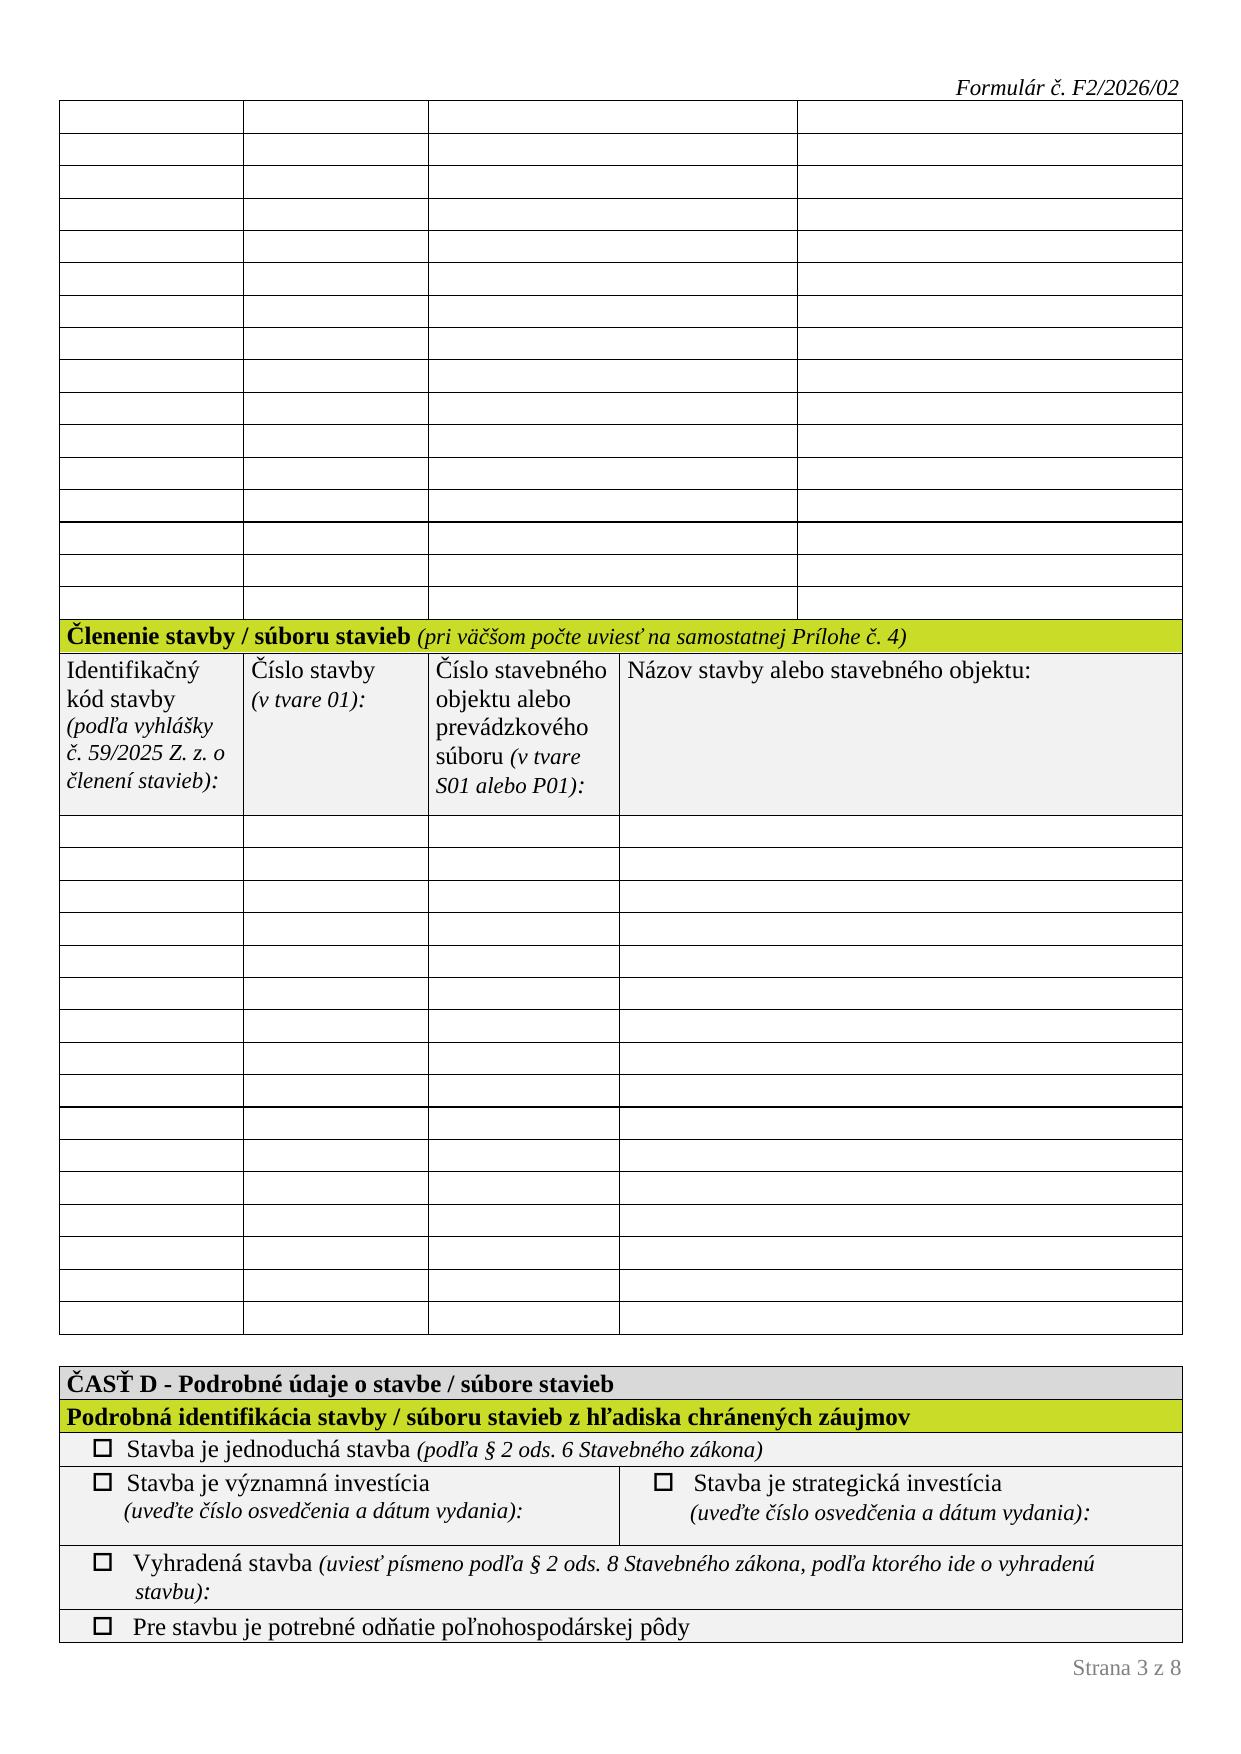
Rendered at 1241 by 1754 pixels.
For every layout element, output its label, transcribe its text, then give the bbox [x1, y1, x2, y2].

table_cell [60, 166, 243, 197]
table_cell [429, 1172, 619, 1204]
table_cell [429, 393, 797, 424]
table_cell Členenie stavby / súboru stavieb (pri väčšom počte uviesť na samostatnej Prílohe č. 4) [60, 620, 1182, 652]
table_cell [1183, 1042, 1199, 1074]
table_cell [798, 523, 1182, 554]
table_cell [1183, 165, 1199, 197]
table_cell [60, 881, 243, 912]
table_cell [1183, 586, 1199, 618]
table_cell [1183, 1009, 1199, 1042]
table_cell [429, 1302, 619, 1333]
table_cell [429, 296, 797, 327]
table_cell [429, 1140, 619, 1171]
table_cell [1183, 100, 1199, 133]
table_cell [429, 1043, 619, 1074]
table_cell [60, 231, 243, 262]
table_cell [798, 231, 1182, 262]
table_cell [1183, 327, 1199, 359]
table_cell [429, 1237, 619, 1268]
table_cell [620, 1172, 1182, 1204]
table_cell [60, 1270, 243, 1301]
table_cell [620, 978, 1182, 1009]
table_cell [60, 328, 243, 359]
table_cell [60, 360, 243, 392]
table_cell [620, 946, 1182, 977]
table_cell [429, 881, 619, 912]
table_cell [429, 1205, 619, 1236]
table_cell [244, 1108, 428, 1139]
table_cell Číslo stavebného objektu alebo prevádzkového súboru (v tvare S01 alebo P01): [429, 654, 619, 815]
table_cell [1183, 847, 1199, 880]
table_cell [1183, 619, 1199, 652]
table_cell [1183, 1545, 1199, 1578]
table_cell [1183, 198, 1199, 230]
table_cell [429, 490, 797, 521]
table_cell [60, 1237, 243, 1268]
table_cell [244, 1270, 428, 1301]
table_cell  Stavba je jednoduchá stavba (podľa § 2 ods. 6 Stavebného zákona) [60, 1433, 1182, 1466]
table_cell [1183, 945, 1199, 977]
table_cell [244, 913, 428, 944]
table_cell [244, 587, 428, 618]
table_cell [244, 199, 428, 230]
table_cell [620, 1302, 1182, 1333]
table_cell [60, 1108, 243, 1139]
table_cell [59, 1335, 1182, 1366]
table_cell [1183, 1466, 1199, 1512]
table_cell  Vyhradená stavba (uviesť písmeno podľa § 2 ods. 8 Stavebného zákona, podľa ktorého ide o vyhradenú stavbu): [60, 1546, 1182, 1609]
table_cell [60, 913, 243, 944]
table_cell [244, 360, 428, 392]
table_cell [1183, 977, 1199, 1009]
table_cell [798, 134, 1182, 165]
table_cell [60, 1205, 243, 1236]
table_cell [60, 523, 243, 554]
table_cell [1183, 1074, 1199, 1106]
table_cell [620, 816, 1182, 847]
table_cell [60, 393, 243, 424]
table_cell [798, 199, 1182, 230]
table_cell [1183, 521, 1199, 554]
table_cell [798, 425, 1182, 457]
table_cell  Pre stavbu je potrebné odňatie poľnohospodárskej pôdy [60, 1610, 1182, 1642]
table_cell [429, 816, 619, 847]
table_cell [244, 946, 428, 977]
table_cell [429, 360, 797, 392]
table_cell [429, 555, 797, 586]
table_cell [1183, 1269, 1199, 1301]
table_cell [244, 134, 428, 165]
table_cell [1183, 457, 1199, 489]
table_cell [620, 1270, 1182, 1301]
table_cell [60, 1140, 243, 1171]
table_cell [429, 1108, 619, 1139]
table_cell [798, 101, 1182, 133]
table_cell [1183, 230, 1199, 262]
table_cell [429, 587, 797, 618]
table_cell [1183, 653, 1199, 815]
table_cell [1183, 1432, 1199, 1466]
table_cell [620, 1043, 1182, 1074]
table_cell [60, 816, 243, 847]
table_cell [429, 946, 619, 977]
table_cell [429, 458, 797, 489]
table_cell [429, 199, 797, 230]
table_cell  Stavba je strategická investícia (uveďte číslo osvedčenia a dátum vydania): [620, 1467, 1182, 1545]
table_cell [60, 946, 243, 977]
table_cell [620, 881, 1182, 912]
table_cell [244, 425, 428, 457]
table_cell [798, 393, 1182, 424]
table_cell [798, 263, 1182, 294]
table_cell [429, 134, 797, 165]
table_cell [1183, 1578, 1199, 1609]
table_cell [798, 458, 1182, 489]
table_cell [1183, 1301, 1199, 1333]
table_cell [1183, 1609, 1199, 1642]
table_cell [1183, 392, 1199, 424]
table_cell [244, 523, 428, 554]
table_cell [798, 587, 1182, 618]
table_cell [244, 1205, 428, 1236]
table_cell [244, 263, 428, 294]
table_cell [1183, 1139, 1199, 1171]
table_cell [244, 555, 428, 586]
table_cell [244, 393, 428, 424]
table_cell [60, 1075, 243, 1106]
table_cell [620, 1108, 1182, 1139]
table_cell [244, 1237, 428, 1268]
table_cell [244, 1010, 428, 1042]
table_cell [1182, 1334, 1199, 1366]
table_cell [244, 101, 428, 133]
table_cell [1183, 554, 1199, 586]
table_cell [1183, 1106, 1199, 1139]
table_cell [429, 1270, 619, 1301]
table_cell [244, 881, 428, 912]
table_cell [244, 328, 428, 359]
table_cell [244, 458, 428, 489]
table_cell Podrobná identifikácia stavby / súboru stavieb z hľadiska chránených záujmov [60, 1400, 1182, 1432]
table_cell [244, 490, 428, 521]
table_cell [60, 848, 243, 880]
table_cell [620, 1140, 1182, 1171]
table_cell [60, 490, 243, 521]
table_cell [429, 101, 797, 133]
table_cell [1183, 489, 1199, 521]
table_cell [429, 425, 797, 457]
table_cell [429, 328, 797, 359]
table_cell [1183, 1236, 1199, 1268]
table_cell [60, 199, 243, 230]
table_cell [429, 978, 619, 1009]
table_cell [1183, 359, 1199, 392]
table_cell [244, 231, 428, 262]
table_cell [620, 1010, 1182, 1042]
table_cell [1183, 262, 1199, 294]
table_cell [620, 1237, 1182, 1268]
table_cell [620, 1075, 1182, 1106]
table_cell [60, 134, 243, 165]
table_cell  Stavba je významná investícia (uveďte číslo osvedčenia a dátum vydania): [60, 1467, 619, 1545]
table_cell [60, 1172, 243, 1204]
table_cell [244, 978, 428, 1009]
table_cell [429, 263, 797, 294]
table_cell [244, 1075, 428, 1106]
table_cell [1183, 1171, 1199, 1204]
table_cell [244, 1043, 428, 1074]
table_cell Názov stavby alebo stavebného objektu: [620, 654, 1182, 815]
table_cell [60, 587, 243, 618]
table_cell [429, 1010, 619, 1042]
table_cell [60, 296, 243, 327]
table_cell [429, 166, 797, 197]
table_cell [798, 490, 1182, 521]
table_cell Identifikačný kód stavby (podľa vyhlášky č. 59/2025 Z. z. o členení stavieb): [60, 654, 243, 815]
table_cell [429, 913, 619, 944]
table_cell [620, 913, 1182, 944]
table_cell [429, 1075, 619, 1106]
table_cell ČASŤ D - Podrobné údaje o stavbe / súbore stavieb [60, 1367, 1182, 1399]
table_cell [244, 296, 428, 327]
table_cell [1183, 912, 1199, 944]
table_cell [1183, 880, 1199, 912]
table_cell [244, 166, 428, 197]
table_cell [798, 360, 1182, 392]
table_cell [798, 166, 1182, 197]
table_cell [244, 848, 428, 880]
table_cell [620, 848, 1182, 880]
table_cell Číslo stavby (v tvare 01): [244, 654, 428, 815]
table_cell [60, 1010, 243, 1042]
table_cell [620, 1205, 1182, 1236]
table_cell [244, 1140, 428, 1171]
table_cell [60, 555, 243, 586]
table_cell [429, 848, 619, 880]
table_cell [1183, 133, 1199, 165]
table_cell [60, 263, 243, 294]
table_cell [798, 328, 1182, 359]
table_cell [60, 425, 243, 457]
table_cell [1183, 295, 1199, 327]
table_cell [244, 816, 428, 847]
table_cell [1183, 1399, 1199, 1432]
table_cell [60, 101, 243, 133]
table_cell [798, 296, 1182, 327]
table_cell [1183, 1204, 1199, 1236]
table_cell [798, 555, 1182, 586]
table_cell [1183, 815, 1199, 847]
table_cell [1183, 424, 1199, 457]
table_cell [60, 1043, 243, 1074]
table_cell [244, 1172, 428, 1204]
table_cell [1183, 1513, 1199, 1545]
table_cell [1183, 1366, 1199, 1399]
table_cell [429, 231, 797, 262]
table_cell [244, 1302, 428, 1333]
table_cell [60, 1302, 243, 1333]
table_cell [429, 523, 797, 554]
table_cell [60, 458, 243, 489]
table_cell [60, 978, 243, 1009]
